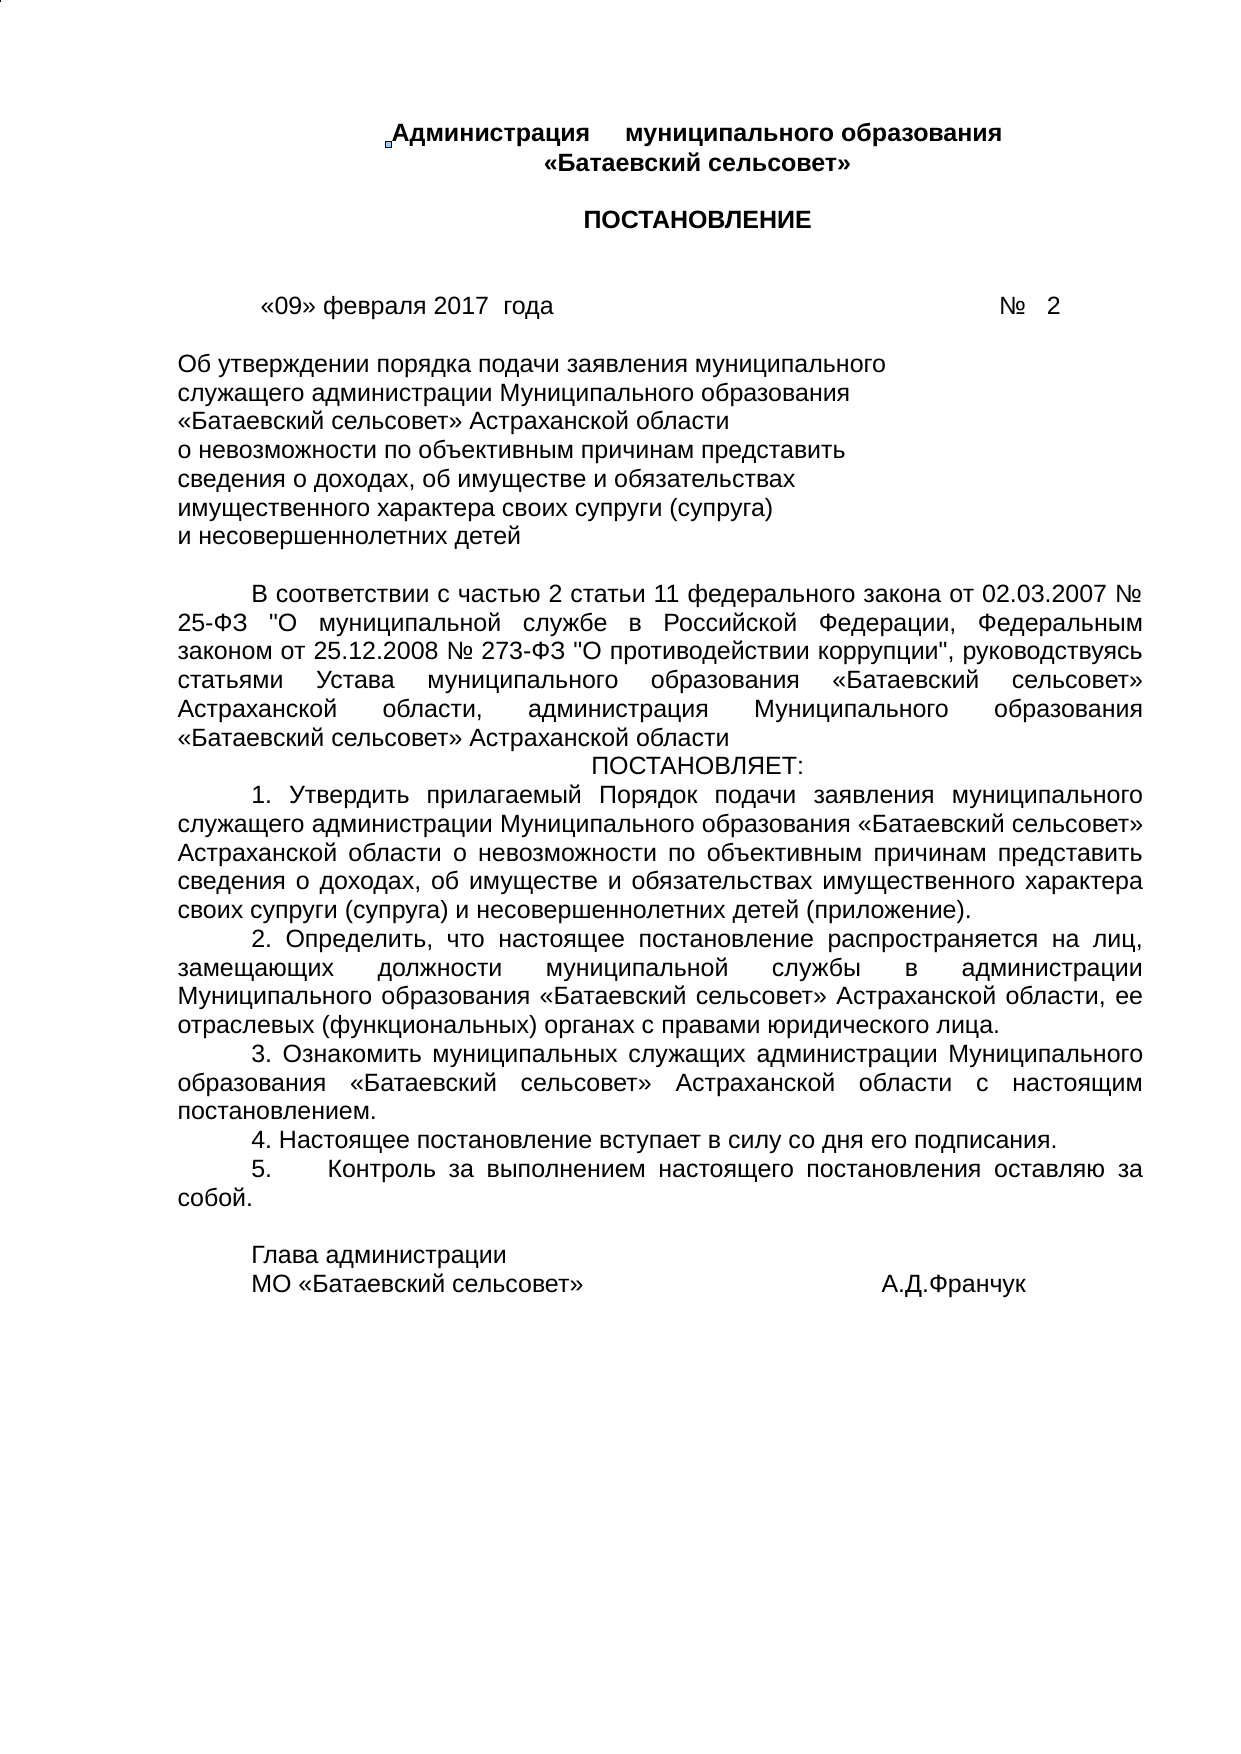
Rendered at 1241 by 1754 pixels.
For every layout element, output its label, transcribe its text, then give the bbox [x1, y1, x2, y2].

list Контроль за выполнением настоящего постановления оставляю за собой. [177, 1154, 1144, 1211]
text 3. Ознакомить муниципальных служащих администрации Муниципального образования «Батаевский сельсовет» Астраханской области с настоящим постановлением. [177, 1039, 1144, 1125]
text «Батаевский сельсовет» [177, 148, 1144, 176]
text 4. Настоящее постановление вступает в силу со дня его подписания. [177, 1125, 1144, 1154]
text Об утверждении порядка подачи заявления муниципального служащего администрации Муниципального образования [177, 349, 1144, 406]
text Глава администрации [177, 1240, 1144, 1269]
text «09» февраля 2017 года № 2 [177, 263, 1144, 320]
text Администрация муниципального образования [177, 118, 1144, 148]
text 2. Определить, что настоящее постановление распространяется на лиц, замещающих должности муниципальной службы в администрации Муниципального образования «Батаевский сельсовет» Астраханской области, ее отраслевых (функциональных) органах с правами юридического лица. [177, 924, 1144, 1039]
text ПОСТАНОВЛЕНИЕ [177, 205, 1144, 234]
text «Батаевский сельсовет» Астраханской области о невозможности по объективным причинам представить сведения о доходах, об имуществе и обязательствах имущественного характера своих супруги (супруга) и несовершеннолетних детей [177, 406, 1144, 550]
text 1. Утвердить прилагаемый Порядок подачи заявления муниципального служащего администрации Муниципального образования «Батаевский сельсовет» Астраханской области о невозможности по объективным причинам представить сведения о доходах, об имуществе и обязательствах имущественного характера своих супруги (супруга) и несовершеннолетних детей (приложение). [177, 780, 1144, 924]
text МО «Батаевский сельсовет» А.Д.Франчук [177, 1269, 1144, 1298]
text В соответствии с частью 2 статьи 11 федерального закона от 02.03.2007 № 25-ФЗ "О муниципальной службе в Российской Федерации, Федеральным законом от 25.12.2008 № 273-ФЗ "О противодействии коррупции", руководствуясь статьями Устава муниципального образования «Батаевский сельсовет» Астраханской области, администрация Муниципального образования «Батаевский сельсовет» Астраханской области [177, 579, 1144, 751]
text ПОСТАНОВЛЯЕТ: [177, 751, 1144, 780]
